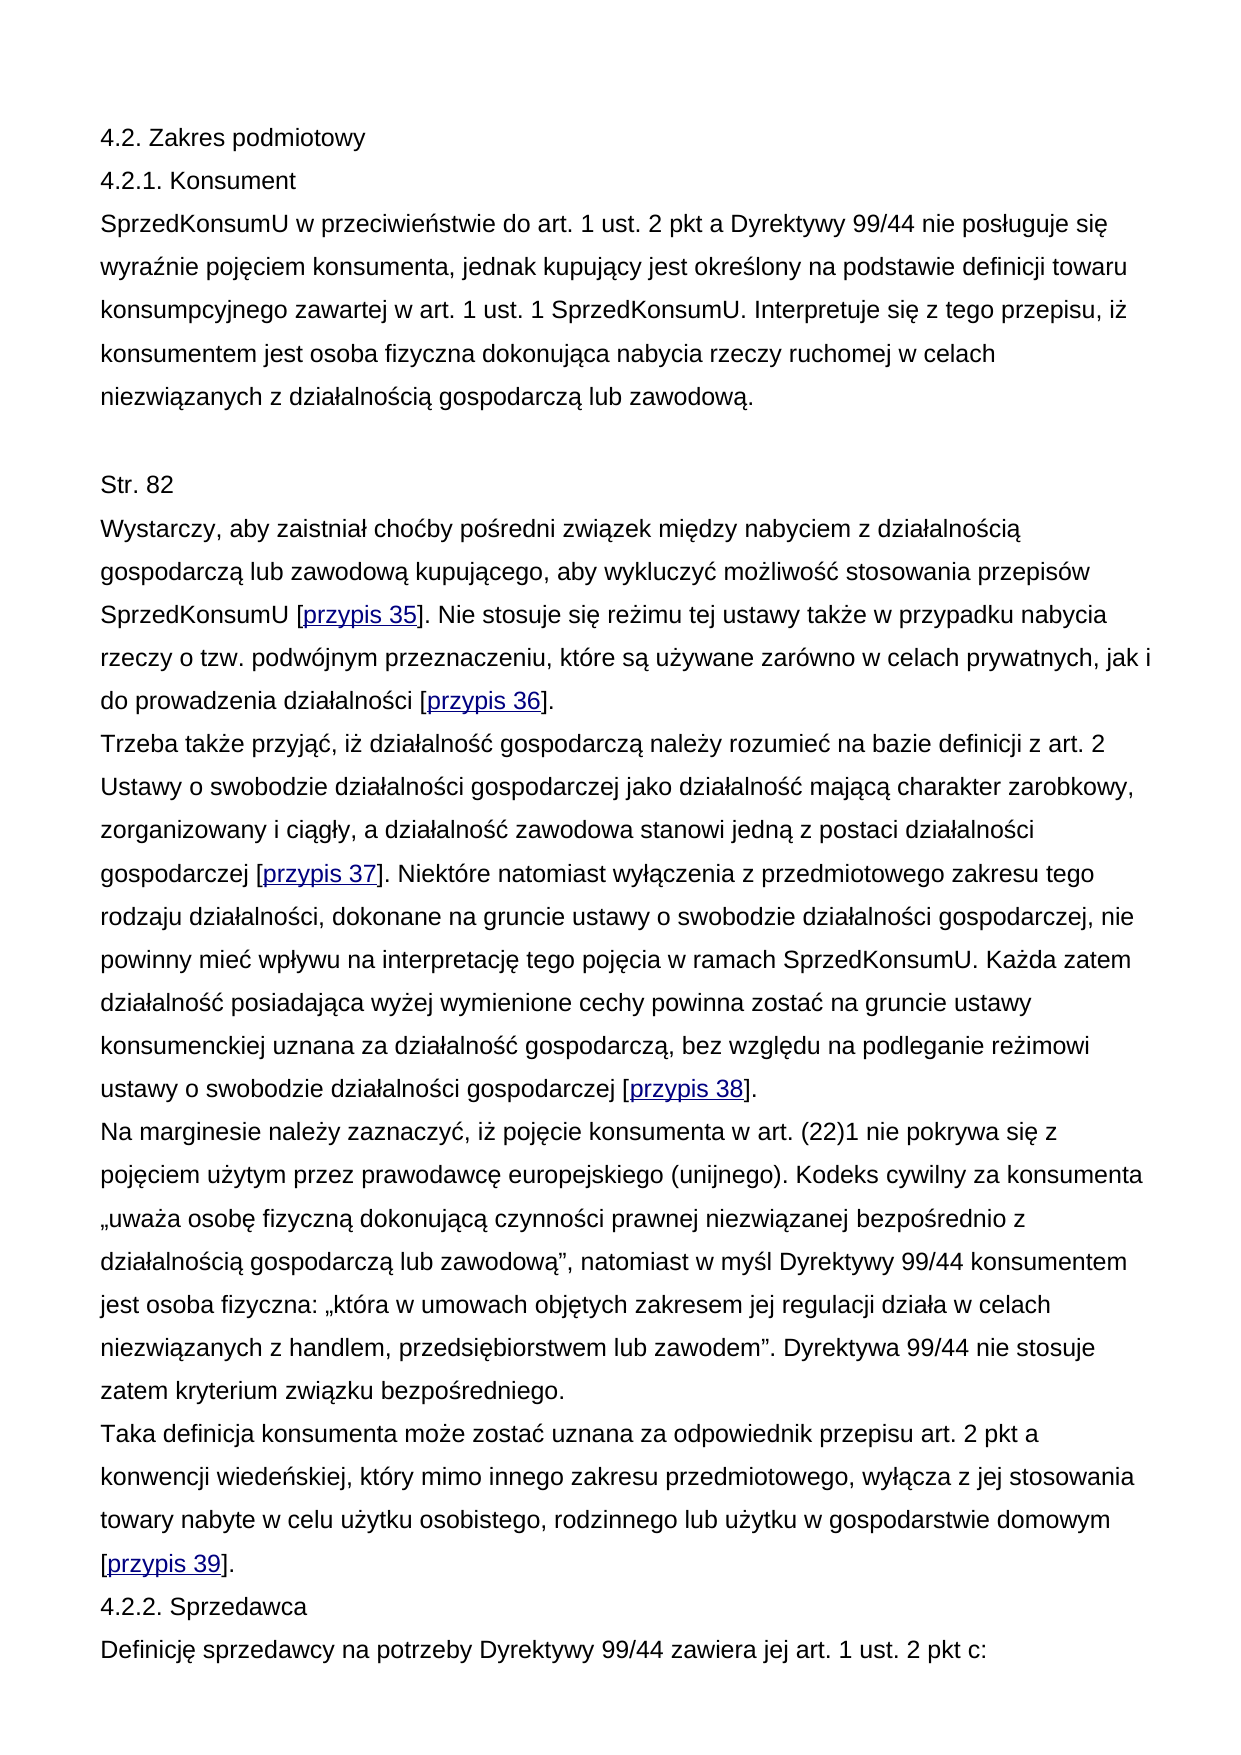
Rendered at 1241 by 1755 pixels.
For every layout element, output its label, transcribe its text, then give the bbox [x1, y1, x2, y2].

text Trzeba także przyjąć, iż działalność gospodarczą należy rozumieć na bazie definicji z art. 2 Ustawy o swobodzie działalności gospodarczej jako działalność mającą charakter zarobkowy, zorganizowany i ciągły, a działalność zawodowa stanowi jedną z postaci działalności gospodarczej [przypis 37]. Niektóre natomiast wyłączenia z przedmiotowego zakresu tego rodzaju działalności, dokonane na gruncie ustawy o swobodzie działalności gospodarczej, nie powinny mieć wpływu na interpretację tego pojęcia w ramach SprzedKonsumU. Każda zatem działalność posiadająca wyżej wymienione cechy powinna zostać na gruncie ustawy konsumenckiej uznana za działalność gospodarczą, bez względu na podleganie reżimowi ustawy o swobodzie działalności gospodarczej [przypis 38]. [100, 729, 1156, 1103]
text Wystarczy, aby zaistniał choćby pośredni związek między nabyciem z działalnością gospodarczą lub zawodową kupującego, aby wykluczyć możliwość stosowania przepisów SprzedKonsumU [przypis 35]. Nie stosuje się reżimu tej ustawy także w przypadku nabycia rzeczy o tzw. podwójnym przeznaczeniu, które są używane zarówno w celach prywatnych, jak i do prowadzenia działalności [przypis 36]. [100, 513, 1156, 715]
text Na marginesie należy zaznaczyć, iż pojęcie konsumenta w art. (22)1 nie pokrywa się z pojęciem użytym przez prawodawcę europejskiego (unijnego). Kodeks cywilny za konsumenta „uważa osobę fizyczną dokonującą czynności prawnej niezwiązanej bezpośrednio z działalnością gospodarczą lub zawodową”, natomiast w myśl Dyrektywy 99/44 konsumentem jest osoba fizyczna: „która w umowach objętych zakresem jej regulacji działa w celach niezwiązanych z handlem, przedsiębiorstwem lub zawodem”. Dyrektywa 99/44 nie stosuje zatem kryterium związku bezpośredniego. [100, 1117, 1156, 1405]
text Definicję sprzedawcy na potrzeby Dyrektywy 99/44 zawiera jej art. 1 ust. 2 pkt c: [100, 1635, 1156, 1663]
subtitle 4.2.1. Konsument [100, 166, 1156, 195]
subtitle 4.2. Zakres podmiotowy [100, 123, 1156, 152]
text Taka definicja konsumenta może zostać uznana za odpowiednik przepisu art. 2 pkt a konwencji wiedeńskiej, który mimo innego zakresu przedmiotowego, wyłącza z jej stosowania towary nabyte w celu użytku osobistego, rodzinnego lub użytku w gospodarstwie domowym [przypis 39]. [100, 1419, 1156, 1577]
text Str. 82 [100, 470, 1156, 499]
text SprzedKonsumU w przeciwieństwie do art. 1 ust. 2 pkt a Dyrektywy 99/44 nie posługuje się wyraźnie pojęciem konsumenta, jednak kupujący jest określony na podstawie definicji towaru konsumpcyjnego zawartej w art. 1 ust. 1 SprzedKonsumU. Interpretuje się z tego przepisu, iż konsumentem jest osoba fizyczna dokonująca nabycia rzeczy ruchomej w celach niezwiązanych z działalnością gospodarczą lub zawodową. [100, 209, 1156, 410]
subtitle 4.2.2. Sprzedawca [100, 1592, 1156, 1620]
